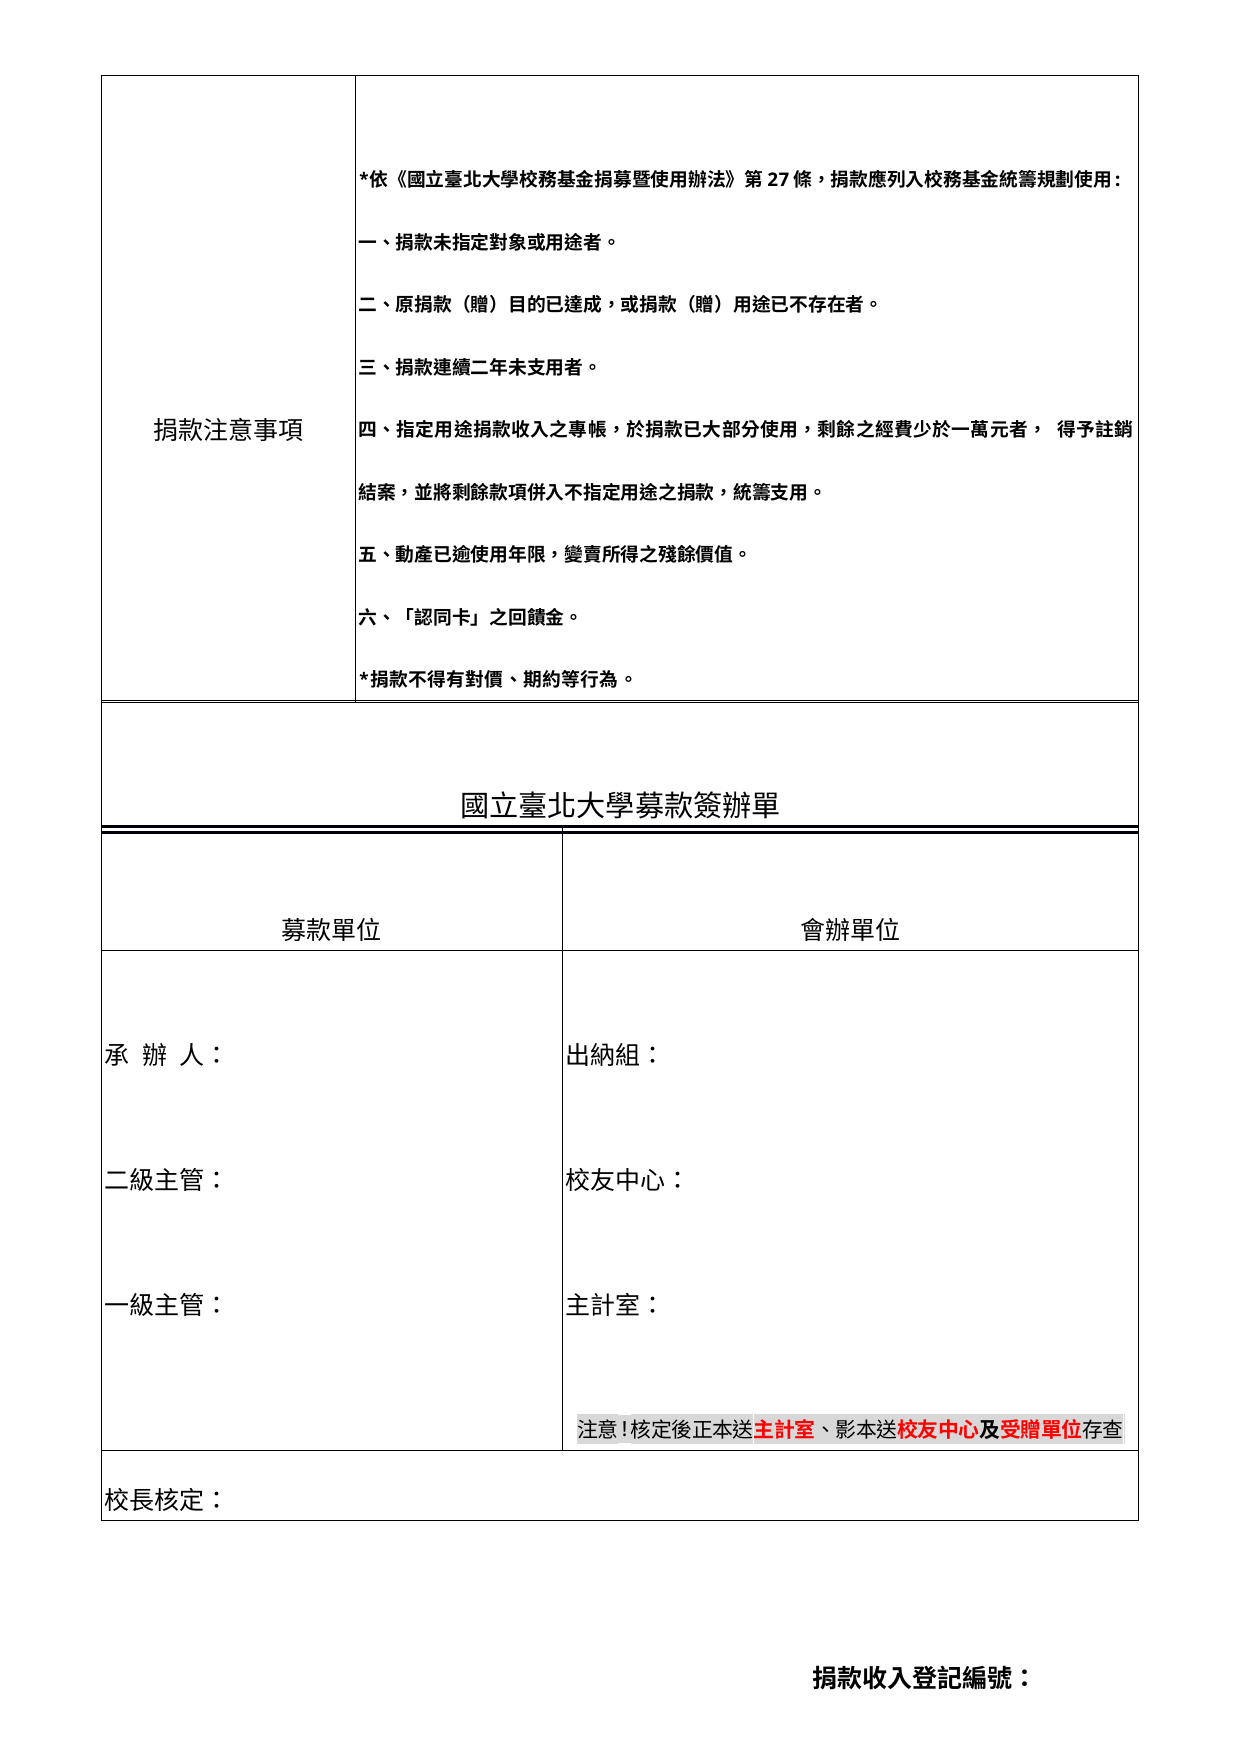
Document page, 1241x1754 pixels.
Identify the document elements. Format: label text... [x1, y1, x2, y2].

table_cell 募款單位 [102, 834, 562, 949]
table_cell 出納組： 校友中心： 主計室： 注意!核定後正本送主計室、影本送校友中心及受贈單位存查 [563, 951, 1138, 1449]
table_cell 捐款注意事項 [102, 76, 355, 699]
table_cell *依《國立臺北大學校務基金捐募暨使用辦法》第27條，捐款應列入校務基金統籌規劃使用: 一、捐款未指定對象或用途者。 二、原捐款（贈）目的已達成，或捐款（贈）用途已不存在者。 三、捐款連續二年未支用者。 四、指定用途捐款收入之專帳，於捐款已大部分使用，剩餘之經費少於一萬元者， 得予註銷結案，並將剩餘款項併入不指定用途之捐款，統籌支用。 五、動產已逾使用年限，變賣所得之殘餘價值。 六、「認同卡」之回饋金。 *捐款不得有對價、期約等行為。 [356, 76, 1138, 699]
table_cell 承 辦 人： 二級主管： 一級主管： [102, 951, 562, 1449]
table_cell 國立臺北大學募款簽辦單 [102, 703, 1138, 824]
table_cell 校長核定： [102, 1451, 1138, 1520]
table_cell 會辦單位 [563, 834, 1138, 949]
